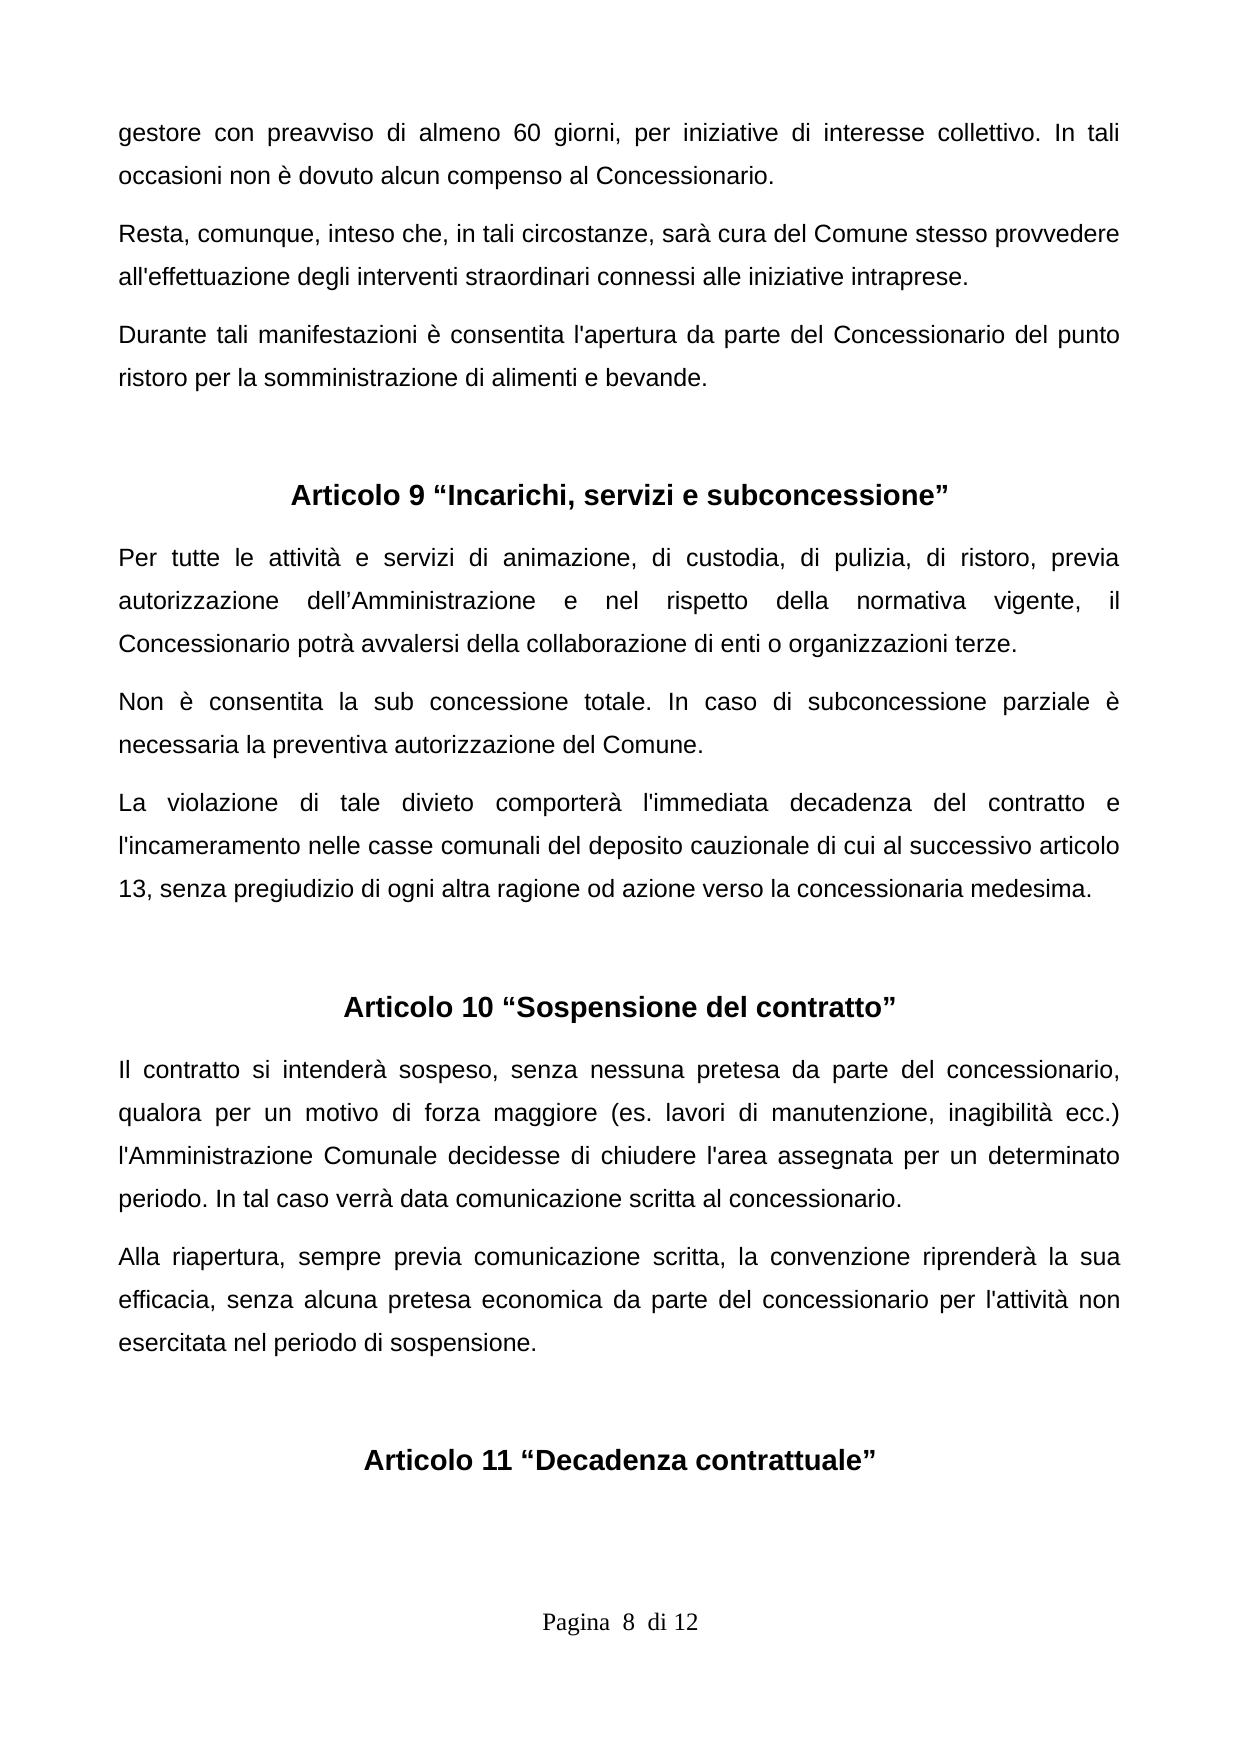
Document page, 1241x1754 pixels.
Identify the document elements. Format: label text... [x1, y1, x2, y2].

text Il contratto si intenderà sospeso, senza nessuna pretesa da parte del concessionario, qualora per un motivo di forza maggiore (es. lavori di manutenzione, inagibilità ecc.) l'Amministrazione Comunale decidesse di chiudere l'area assegnata per un determinato periodo. In tal caso verrà data comunicazione scritta al concessionario. [118, 1054, 1122, 1213]
text Articolo 10 “Sospensione del contratto” [118, 990, 1122, 1023]
text Durante tali manifestazioni è consentita l'apertura da parte del Concessionario del punto ristoro per la somministrazione di alimenti e bevande. [118, 320, 1122, 392]
text La violazione di tale divieto comporterà l'immediata decadenza del contratto e l'incameramento nelle casse comunali del deposito cauzionale di cui al successivo articolo 13, senza pregiudizio di ogni altra ragione od azione verso la concessionaria medesima. [118, 788, 1122, 903]
text gestore con preavviso di almeno 60 giorni, per iniziative di interesse collettivo. In tali occasioni non è dovuto alcun compenso al Concessionario. [118, 118, 1122, 190]
text Per tutte le attività e servizi di animazione, di custodia, di pulizia, di ristoro, previa autorizzazione dell’Amministrazione e nel rispetto della normativa vigente, il Concessionario potrà avvalersi della collaborazione di enti o organizzazioni terze. [118, 543, 1122, 658]
text Articolo 11 “Decadenza contrattuale” [118, 1443, 1122, 1477]
text Resta, comunque, inteso che, in tali circostanze, sarà cura del Comune stesso provvedere all'effettuazione degli interventi straordinari connessi alle iniziative intraprese. [118, 219, 1122, 291]
text Non è consentita la sub concessione totale. In caso di subconcessione parziale è necessaria la preventiva autorizzazione del Comune. [118, 687, 1122, 759]
text Articolo 9 “Incarichi, servizi e subconcessione” [118, 478, 1122, 512]
text Alla riapertura, sempre previa comunicazione scritta, la convenzione riprenderà la sua efficacia, senza alcuna pretesa economica da parte del concessionario per l'attività non esercitata nel periodo di sospensione. [118, 1242, 1122, 1357]
